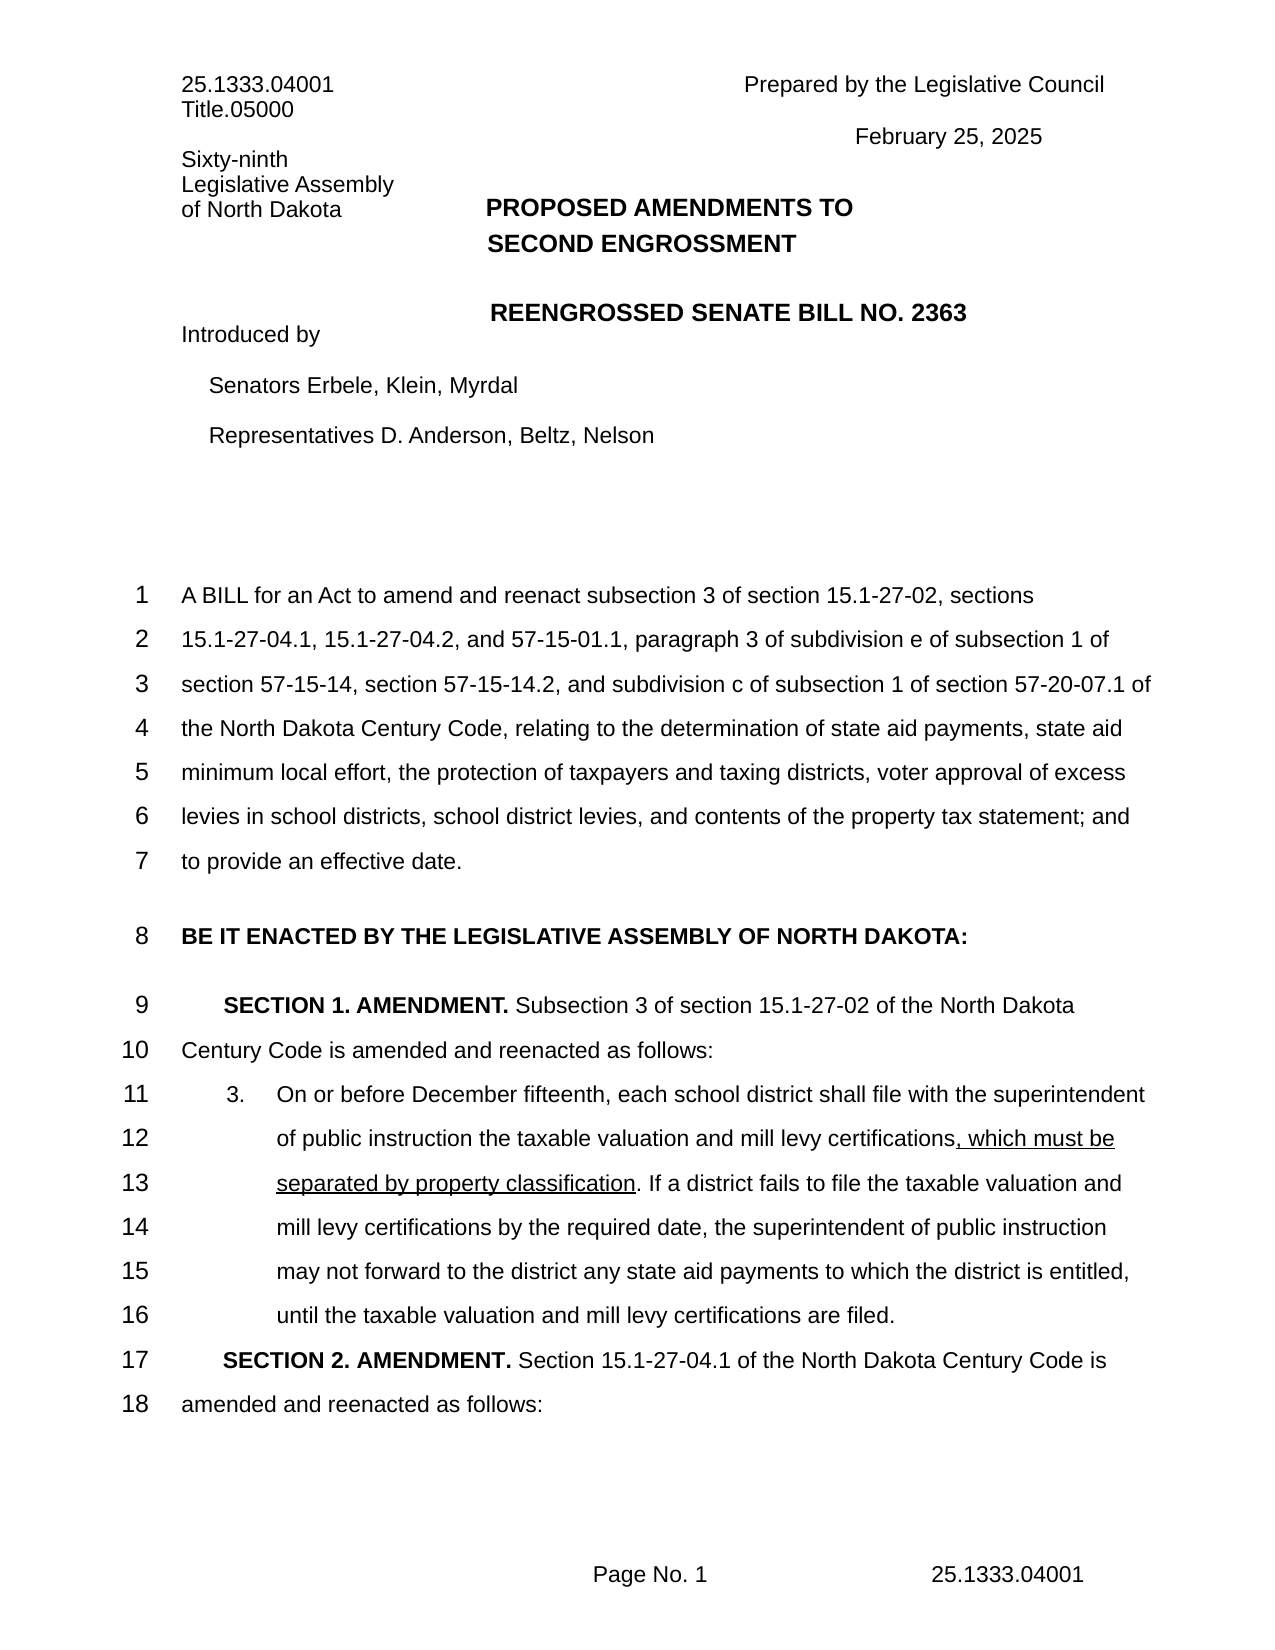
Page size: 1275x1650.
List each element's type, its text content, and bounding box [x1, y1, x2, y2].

table_header Prepared by the Legislative Council [744, 73, 1153, 123]
text Senators Erbele, Klein, Myrdal [208, 375, 1154, 398]
text Representatives D. Anderson, Beltz, Nelson [208, 425, 1154, 448]
text 3. On or before December fifteenth, each school district shall file with the superintendent of public instruction the taxable valuation and mill levy certifications, which must be separated by property classification. If a district fails to file the taxable valuation and mill levy certifications by the required date, the superintendent of public instruction may not forward to the district any state aid payments to which the district is entitled, until the taxable valuation and mill levy certifications are filed. [181, 1067, 1154, 1333]
text SECTION 2. AMENDMENT. Section 15.1‑27‑04.1 of the North Dakota Century Code is amended and reenacted as follows: [181, 1333, 1154, 1421]
title A BILL for an Act to amend and reenact subsection 3 of section 15.1‑27‑02, sections 15.1‑27‑04.1, 15.1‑27‑04.2, and 57‑15‑01.1, paragraph 3 of subdivision e of subsection 1 of section 57‑15‑14, section 57‑15‑14.2, and subdivision c of subsection 1 of section 57‑20‑07.1 of the North Dakota Century Code, relating to the determination of state aid payments, state aid minimum local effort, the protection of taxpayers and taxing districts, voter approval of excess levies in school districts, school district levies, and contents of the property tax statement; and to provide an effective date. [181, 568, 1154, 878]
text SECTION 1. AMENDMENT. Subsection 3 of section 15.1‑27‑02 of the North Dakota Century Code is amended and reenacted as follows: [181, 978, 1154, 1067]
table_cell February 25, 2025 [744, 123, 1153, 173]
title PROPOSED AMENDMENTS TO [486, 192, 872, 221]
title SECOND ENGROSSMENT [487, 231, 797, 258]
table_cell Sixty-ninth [181, 123, 744, 173]
text Legislative Assembly [181, 173, 1154, 198]
text of North Dakota [181, 198, 1154, 223]
text Introduced by [181, 323, 1154, 348]
title REENGROSSED Senate BILL NO. 2363 [490, 297, 967, 326]
table_header 25.1333.04001 Title.05000 [181, 73, 744, 123]
text BE IT ENACTED BY THE LEGISLATIVE ASSEMBLY OF NORTH DAKOTA: [181, 909, 1154, 953]
